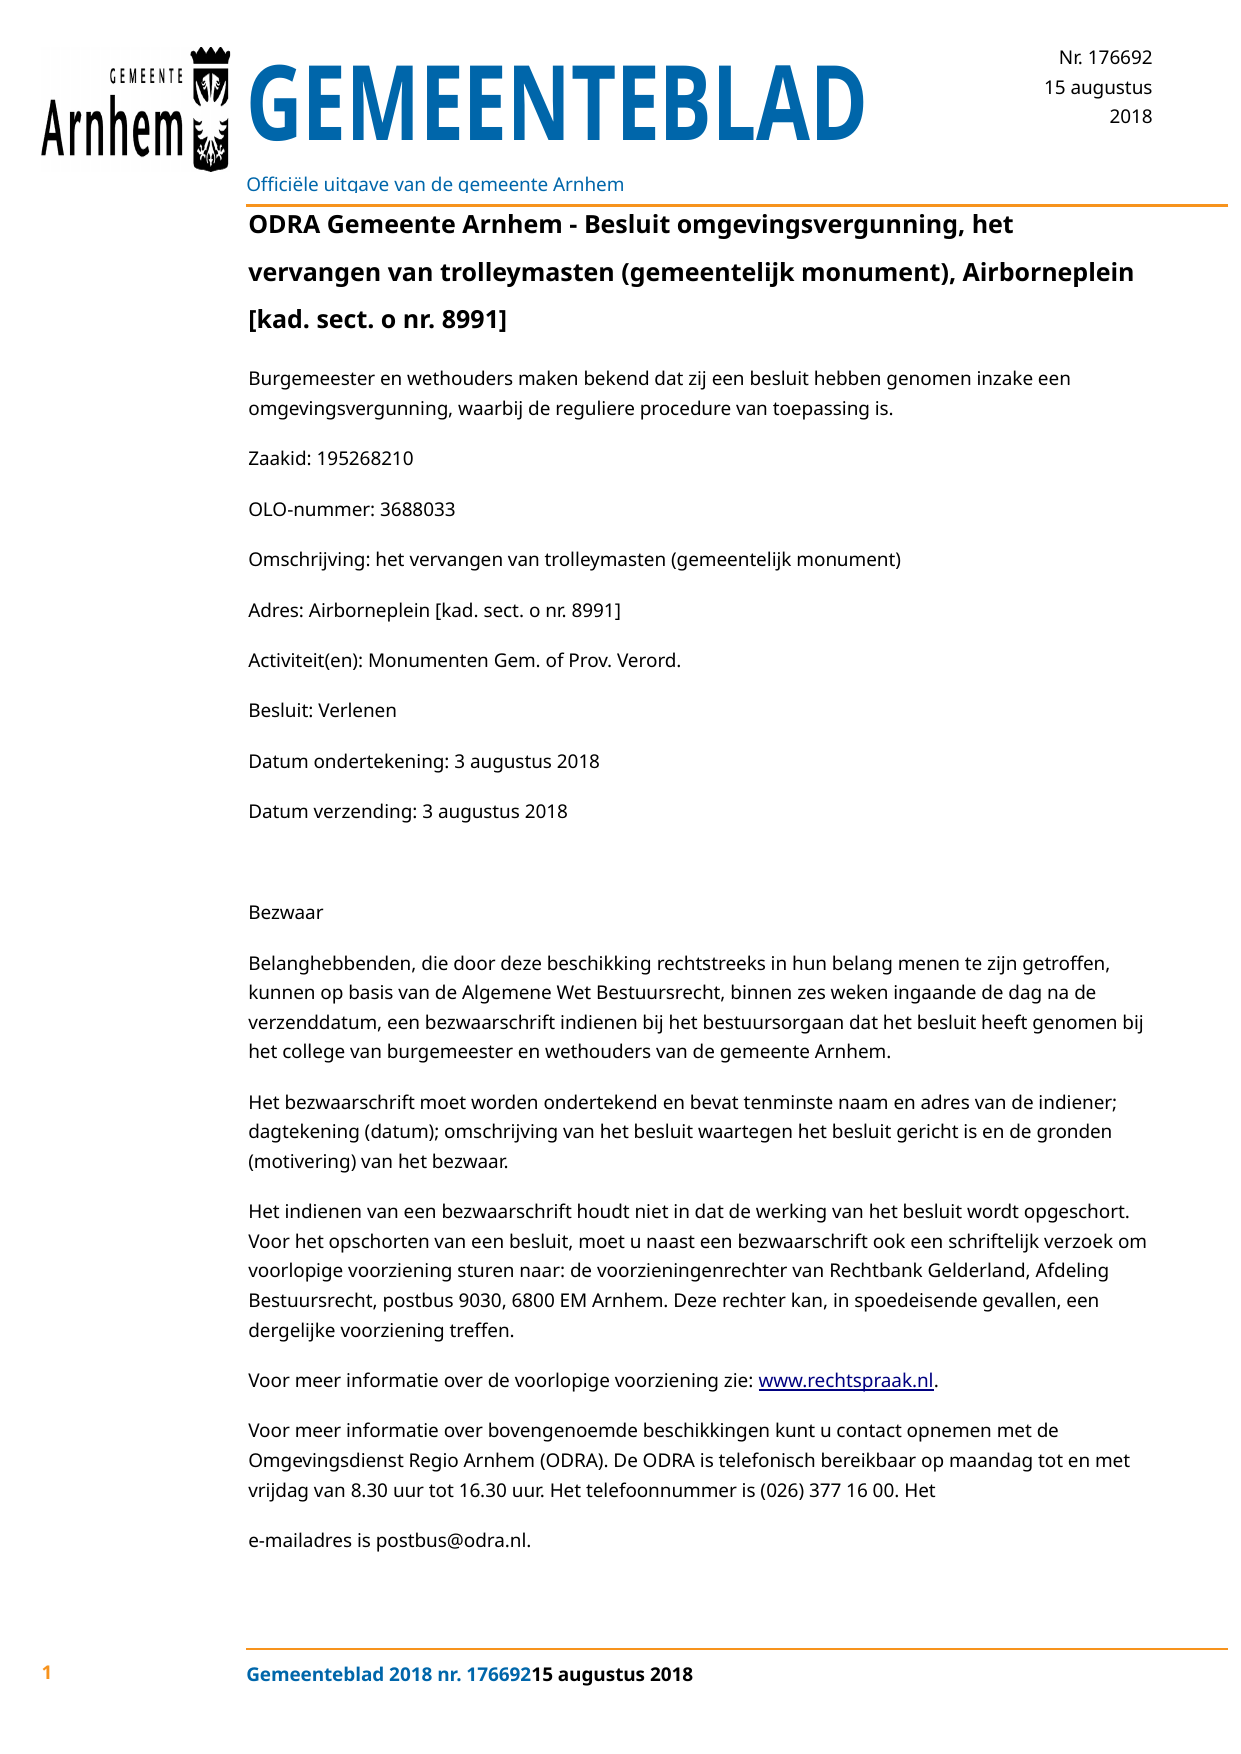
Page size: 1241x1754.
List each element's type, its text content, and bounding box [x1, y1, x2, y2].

text Bezwaar [248, 899, 1152, 925]
text Datum verzending: 3 augustus 2018 [248, 798, 1152, 824]
text Voor meer informatie over de voorlopige voorziening zie: www.rechtspraak.nl. [248, 1367, 1152, 1393]
text Adres: Airborneplein [kad. sect. o nr. 8991] [248, 597, 1152, 622]
picture [41, 47, 231, 172]
text Voor meer informatie over bovengenoemde beschikkingen kunt u contact opnemen met de Omgevingsdienst Regio Arnhem (ODRA). De ODRA is telefonisch bereikbaar op maandag tot en met vrijdag van 8.30 uur tot 16.30 uur. Het telefoonnummer is (026) 377 16 00. Het [248, 1418, 1152, 1502]
text Activiteit(en): Monumenten Gem. of Prov. Verord. [248, 647, 1152, 673]
text e-mailadres is postbus@odra.nl. [248, 1527, 1152, 1553]
text Datum ondertekening: 3 augustus 2018 [248, 748, 1152, 774]
text Besluit: Verlenen [248, 698, 1152, 723]
text Omschrijving: het vervangen van trolleymasten (gemeentelijk monument) [248, 546, 1152, 572]
text Zaakid: 195268210 [248, 446, 1152, 471]
text Belanghebbenden, die door deze beschikking rechtstreeks in hun belang menen te zijn getroffen, kunnen op basis van de Algemene Wet Bestuursrecht, binnen zes weken ingaande de dag na de verzenddatum, een bezwaarschrift indienen bij het bestuursorgaan dat het besluit heeft genomen bij het college van burgemeester en wethouders van de gemeente Arnhem. [248, 950, 1152, 1064]
text Burgemeester en wethouders maken bekend dat zij een besluit hebben genomen inzake een omgevingsvergunning, waarbij de reguliere procedure van toepassing is. [248, 366, 1152, 421]
text Het indienen van een bezwaarschrift houdt niet in dat de werking van het besluit wordt opgeschort. Voor het opschorten van een besluit, moet u naast een bezwaarschrift ook een schriftelijk verzoek om voorlopige voorziening sturen naar: de voorzieningenrechter van Rechtbank Gelderland, Afdeling Bestuursrecht, postbus 9030, 6800 EM Arnhem. Deze rechter kan, in spoedeisende gevallen, een dergelijke voorziening treffen. [248, 1198, 1152, 1342]
text Het bezwaarschrift moet worden ondertekend en bevat tenminste naam en adres van de indiener; dagtekening (datum); omschrijving van het besluit waartegen het besluit gericht is en de gronden (motivering) van het bezwaar. [248, 1089, 1152, 1174]
text ODRA Gemeente Arnhem - Besluit omgevingsvergunning, het vervangen van trolleymasten (gemeentelijk monument), Airborneplein [kad. sect. o nr. 8991] [248, 207, 1152, 336]
text OLO-nummer: 3688033 [248, 496, 1152, 522]
